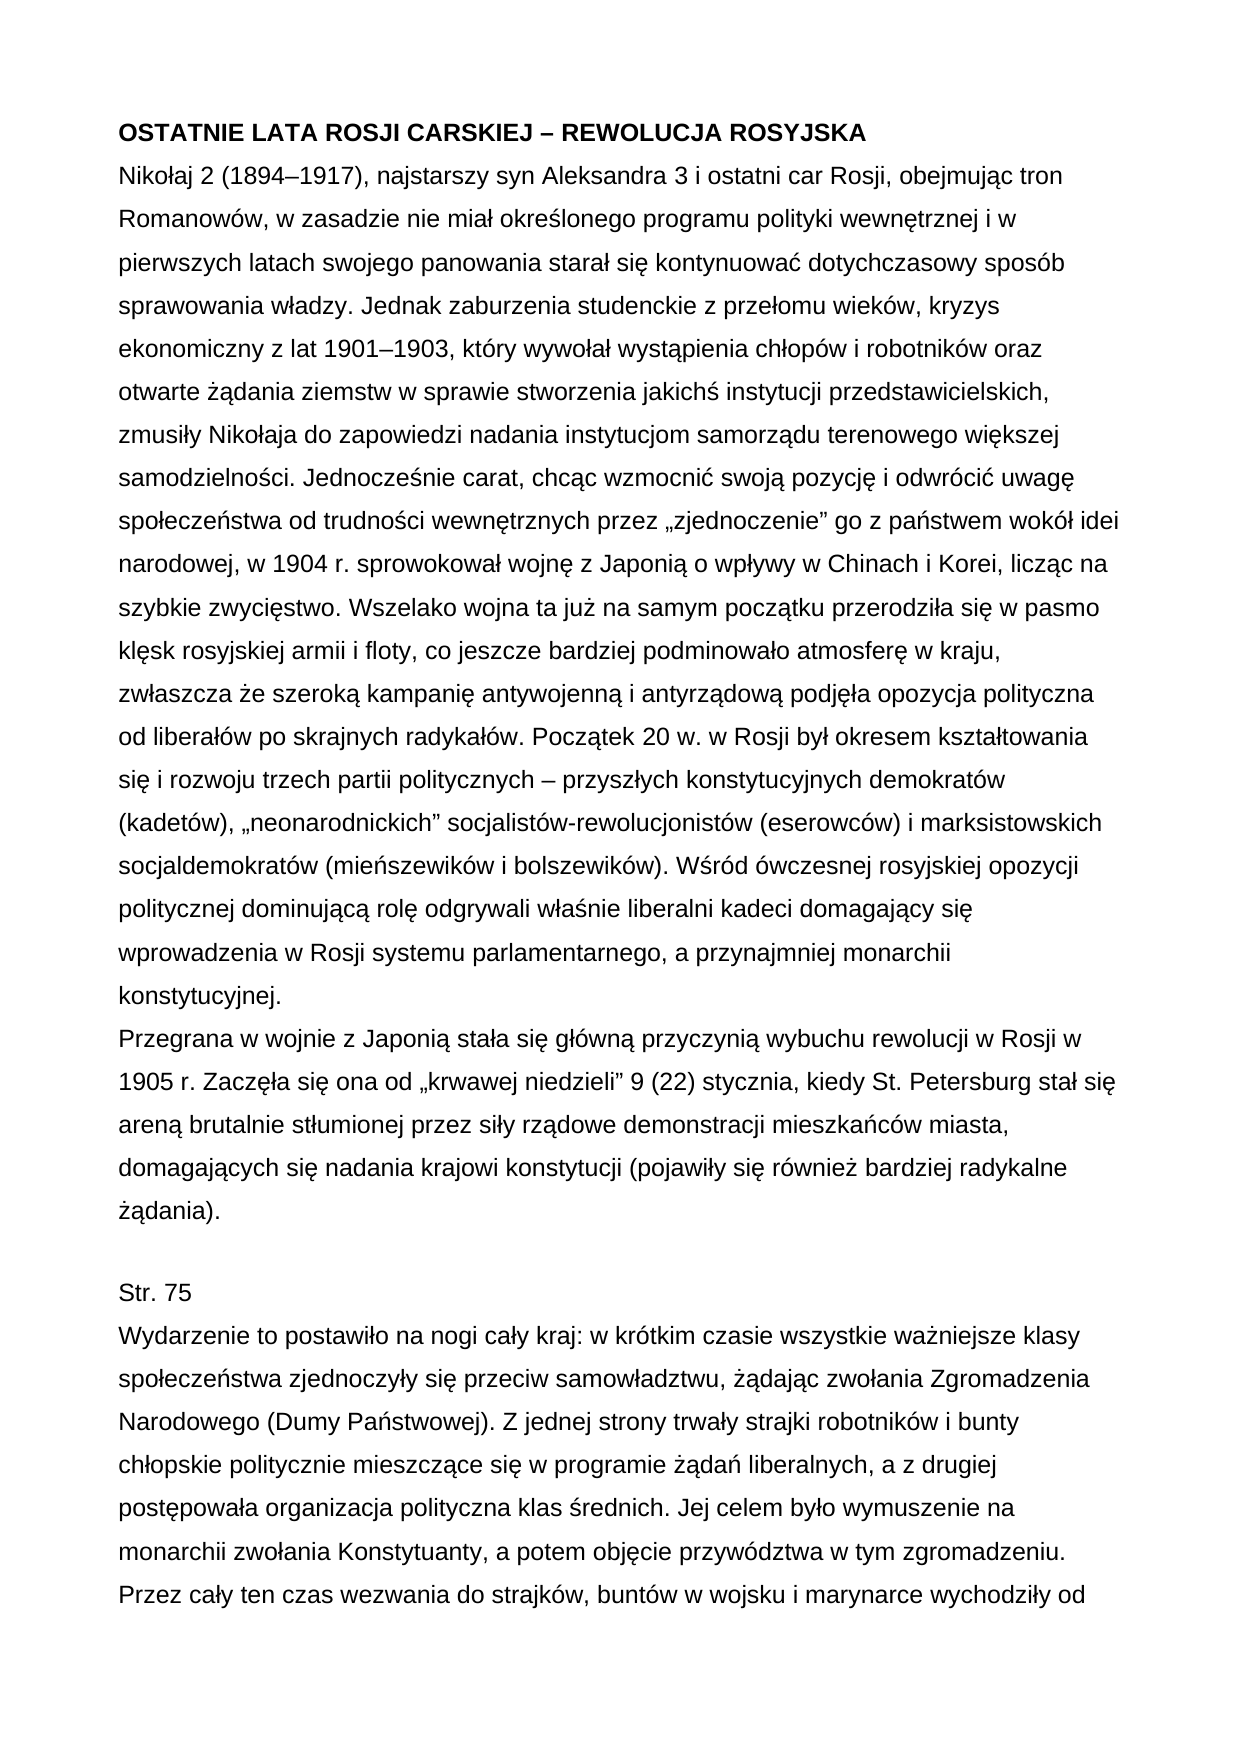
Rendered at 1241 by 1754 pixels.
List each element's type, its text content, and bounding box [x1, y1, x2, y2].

text Str. 75 [118, 1278, 1122, 1307]
text Przegrana w wojnie z Japonią stała się główną przyczynią wybuchu rewolucji w Rosji w 1905 r. Zaczęła się ona od „krwawej niedzieli” 9 (22) stycznia, kiedy St. Petersburg stał się areną brutalnie stłumionej przez siły rządowe demonstracji mieszkańców miasta, domagających się nadania krajowi konstytucji (pojawiły się również bardziej radykalne żądania). [118, 1024, 1122, 1225]
text Nikołaj 2 (1894–1917), najstarszy syn Aleksandra 3 i ostatni car Rosji, obejmując tron Romanowów, w zasadzie nie miał określonego programu polityki wewnętrznej i w pierwszych latach swojego panowania starał się kontynuować dotychczasowy sposób sprawowania władzy. Jednak zaburzenia studenckie z przełomu wieków, kryzys ekonomiczny z lat 1901–1903, który wywołał wystąpienia chłopów i robotników oraz otwarte żądania ziemstw w sprawie stworzenia jakichś instytucji przedstawicielskich, zmusiły Nikołaja do zapowiedzi nadania instytucjom samorządu terenowego większej samodzielności. Jednocześnie carat, chcąc wzmocnić swoją pozycję i odwrócić uwagę społeczeństwa od trudności wewnętrznych przez „zjednoczenie” go z państwem wokół idei narodowej, w 1904 r. sprowokował wojnę z Japonią o wpływy w Chinach i Korei, licząc na szybkie zwycięstwo. Wszelako wojna ta już na samym początku przerodziła się w pasmo klęsk rosyjskiej armii i floty, co jeszcze bardziej podminowało atmosferę w kraju, zwłaszcza że szeroką kampanię antywojenną i antyrządową podjęła opozycja polityczna od liberałów po skrajnych radykałów. Początek 20 w. w Rosji był okresem kształtowania się i rozwoju trzech partii politycznych – przyszłych konstytucyjnych demokratów (kadetów), „neonarodnickich” socjalistów-rewolucjonistów (eserowców) i marksistowskich socjaldemokratów (mieńszewików i bolszewików). Wśród ówczesnej rosyjskiej opozycji politycznej dominującą rolę odgrywali właśnie liberalni kadeci domagający się wprowadzenia w Rosji systemu parlamentarnego, a przynajmniej monarchii konstytucyjnej. [118, 161, 1122, 1009]
subtitle OSTATNIE LATA ROSJI CARSKIEJ – REWOLUCJA ROSYJSKA [118, 118, 1122, 147]
text Wydarzenie to postawiło na nogi cały kraj: w krótkim czasie wszystkie ważniejsze klasy społeczeństwa zjednoczyły się przeciw samowładztwu, żądając zwołania Zgromadzenia Narodowego (Dumy Państwowej). Z jednej strony trwały strajki robotników i bunty chłopskie politycznie mieszczące się w programie żądań liberalnych, a z drugiej postępowała organizacja polityczna klas średnich. Jej celem było wymuszenie na monarchii zwołania Konstytuanty, a potem objęcie przywództwa w tym zgromadzeniu. Przez cały ten czas wezwania do strajków, buntów w wojsku i marynarce wychodziły od [118, 1321, 1122, 1608]
